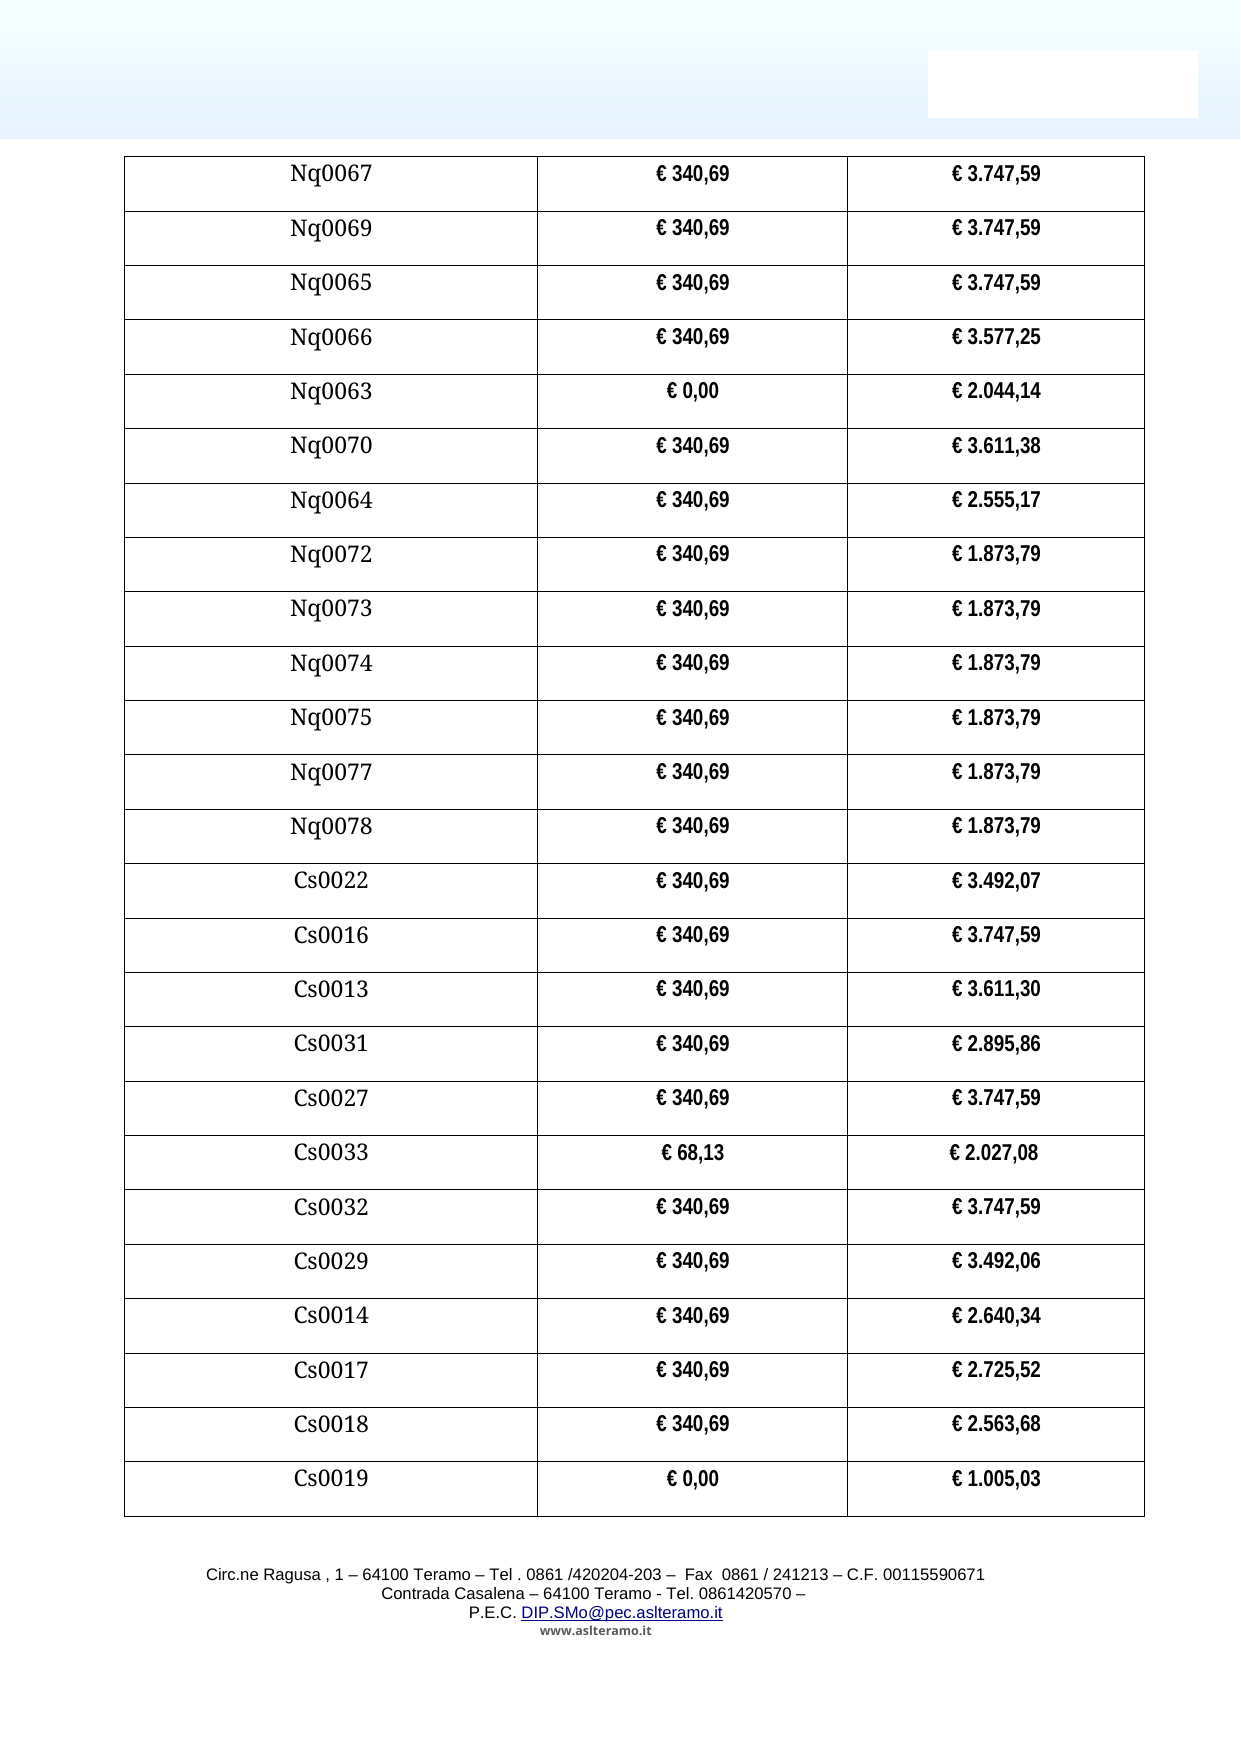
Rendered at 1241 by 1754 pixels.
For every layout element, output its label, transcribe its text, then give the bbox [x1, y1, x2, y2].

table_cell Cs0019 [125, 1462, 537, 1516]
table_cell Nq0075 [125, 701, 537, 754]
table_cell € 1.873,79 [848, 538, 1144, 591]
table_cell Cs0014 [125, 1299, 537, 1352]
table_cell € 340,69 [538, 484, 847, 537]
table_cell Nq0070 [125, 429, 537, 482]
table_cell Cs0033 [125, 1136, 537, 1189]
table_cell € 2.640,34 [848, 1299, 1144, 1352]
table_cell € 340,69 [538, 320, 847, 374]
table_cell Nq0063 [125, 375, 537, 428]
table_cell € 2.027,08 [848, 1136, 1144, 1189]
table_cell € 3.611,30 [848, 973, 1144, 1026]
table_cell € 3.492,07 [848, 864, 1144, 917]
table_cell € 340,69 [538, 755, 847, 809]
table_cell Nq0072 [125, 538, 537, 591]
table_cell Nq0065 [125, 266, 537, 319]
table_cell € 340,69 [538, 1027, 847, 1081]
table_cell € 3.577,25 [848, 320, 1144, 374]
table_cell Cs0032 [125, 1190, 537, 1244]
table_cell Nq0078 [125, 810, 537, 863]
table_cell € 340,69 [538, 1190, 847, 1244]
table_cell Cs0018 [125, 1408, 537, 1461]
table_cell € 340,69 [538, 1354, 847, 1407]
table_cell Cs0013 [125, 973, 537, 1026]
table_cell € 2.725,52 [848, 1354, 1144, 1407]
table_cell Nq0064 [125, 484, 537, 537]
table_cell € 3.492,06 [848, 1245, 1144, 1298]
table_cell Nq0074 [125, 647, 537, 700]
table_cell € 340,69 [538, 592, 847, 646]
table_cell € 1.873,79 [848, 810, 1144, 863]
table_cell € 340,69 [538, 1299, 847, 1352]
table_cell Nq0066 [125, 320, 537, 374]
table_cell € 340,69 [538, 810, 847, 863]
table_cell Cs0029 [125, 1245, 537, 1298]
table_cell € 1.873,79 [848, 592, 1144, 646]
table_cell Cs0017 [125, 1354, 537, 1407]
table_cell € 3.747,59 [848, 212, 1144, 265]
table_cell Nq0069 [125, 212, 537, 265]
table_cell € 1.005,03 [848, 1462, 1144, 1516]
table_cell € 3.611,38 [848, 429, 1144, 482]
table_cell € 3.747,59 [848, 1190, 1144, 1244]
table_cell Nq0067 [125, 157, 537, 211]
table_cell € 1.873,79 [848, 701, 1144, 754]
table_cell € 340,69 [538, 919, 847, 972]
table_cell € 3.747,59 [848, 1082, 1144, 1135]
table_cell € 3.747,59 [848, 919, 1144, 972]
table_cell € 340,69 [538, 973, 847, 1026]
table_cell Cs0022 [125, 864, 537, 917]
table_cell € 340,69 [538, 864, 847, 917]
table_cell € 340,69 [538, 1245, 847, 1298]
table_cell € 340,69 [538, 212, 847, 265]
table_cell € 340,69 [538, 429, 847, 482]
table_cell € 2.563,68 [848, 1408, 1144, 1461]
table_cell Nq0073 [125, 592, 537, 646]
table_cell € 3.747,59 [848, 266, 1144, 319]
table_cell € 340,69 [538, 1408, 847, 1461]
table_cell Cs0031 [125, 1027, 537, 1081]
table_cell € 2.895,86 [848, 1027, 1144, 1081]
table_cell € 340,69 [538, 157, 847, 211]
table_cell € 68,13 [538, 1136, 847, 1189]
table_cell Nq0077 [125, 755, 537, 809]
table_cell € 2.044,14 [848, 375, 1144, 428]
table_cell € 2.555,17 [848, 484, 1144, 537]
table_cell € 0,00 [538, 1462, 847, 1516]
table_cell € 340,69 [538, 701, 847, 754]
table_cell Cs0016 [125, 919, 537, 972]
table_cell € 1.873,79 [848, 647, 1144, 700]
table_cell € 340,69 [538, 538, 847, 591]
table_cell € 340,69 [538, 266, 847, 319]
table_cell € 340,69 [538, 647, 847, 700]
table_cell € 0,00 [538, 375, 847, 428]
table_cell € 3.747,59 [848, 157, 1144, 211]
table_cell € 1.873,79 [848, 755, 1144, 809]
table_cell Cs0027 [125, 1082, 537, 1135]
table_cell € 340,69 [538, 1082, 847, 1135]
